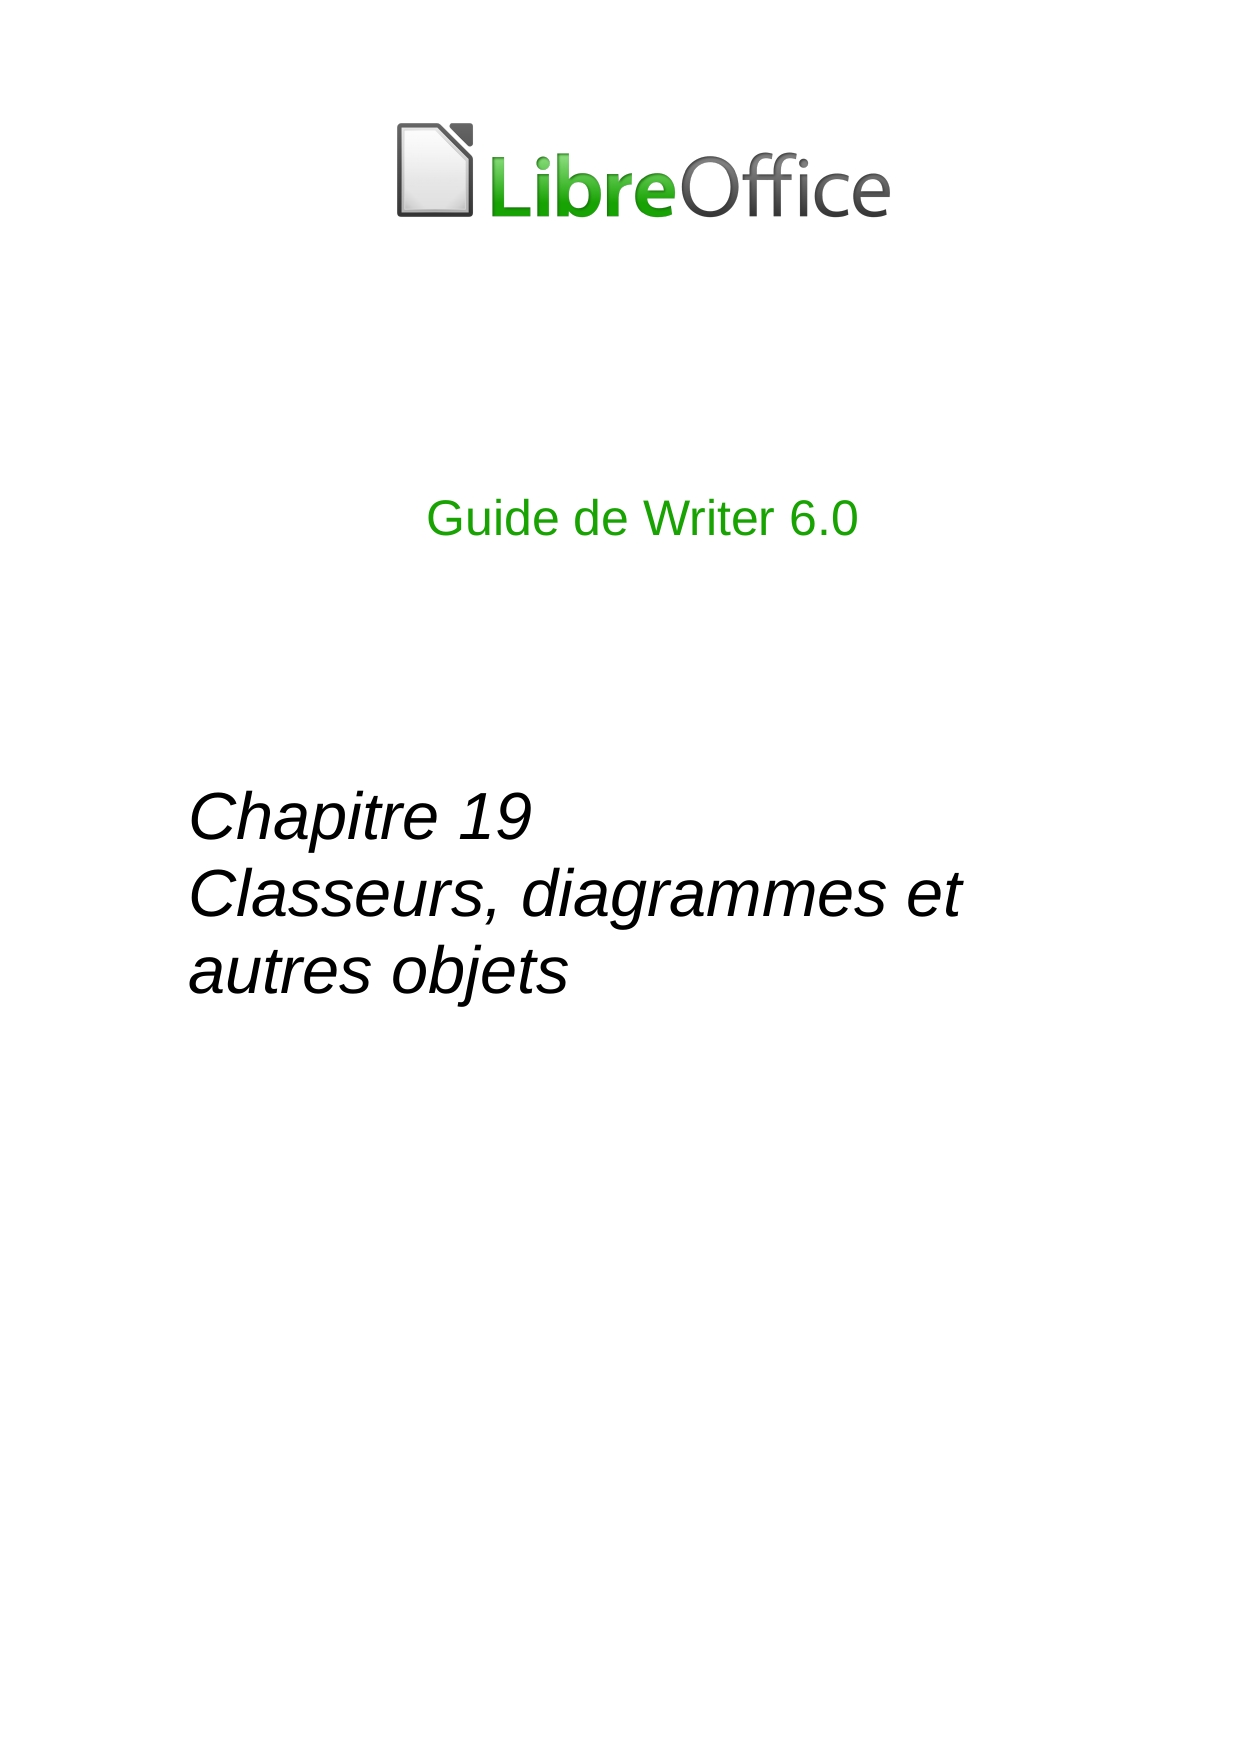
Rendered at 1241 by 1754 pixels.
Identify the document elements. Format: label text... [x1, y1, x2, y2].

text Guide de Writer 6.0 [188, 489, 1098, 546]
title Chapitre 19 Classeurs, diagrammes et autres objets [188, 777, 1098, 1007]
picture [392, 118, 893, 224]
